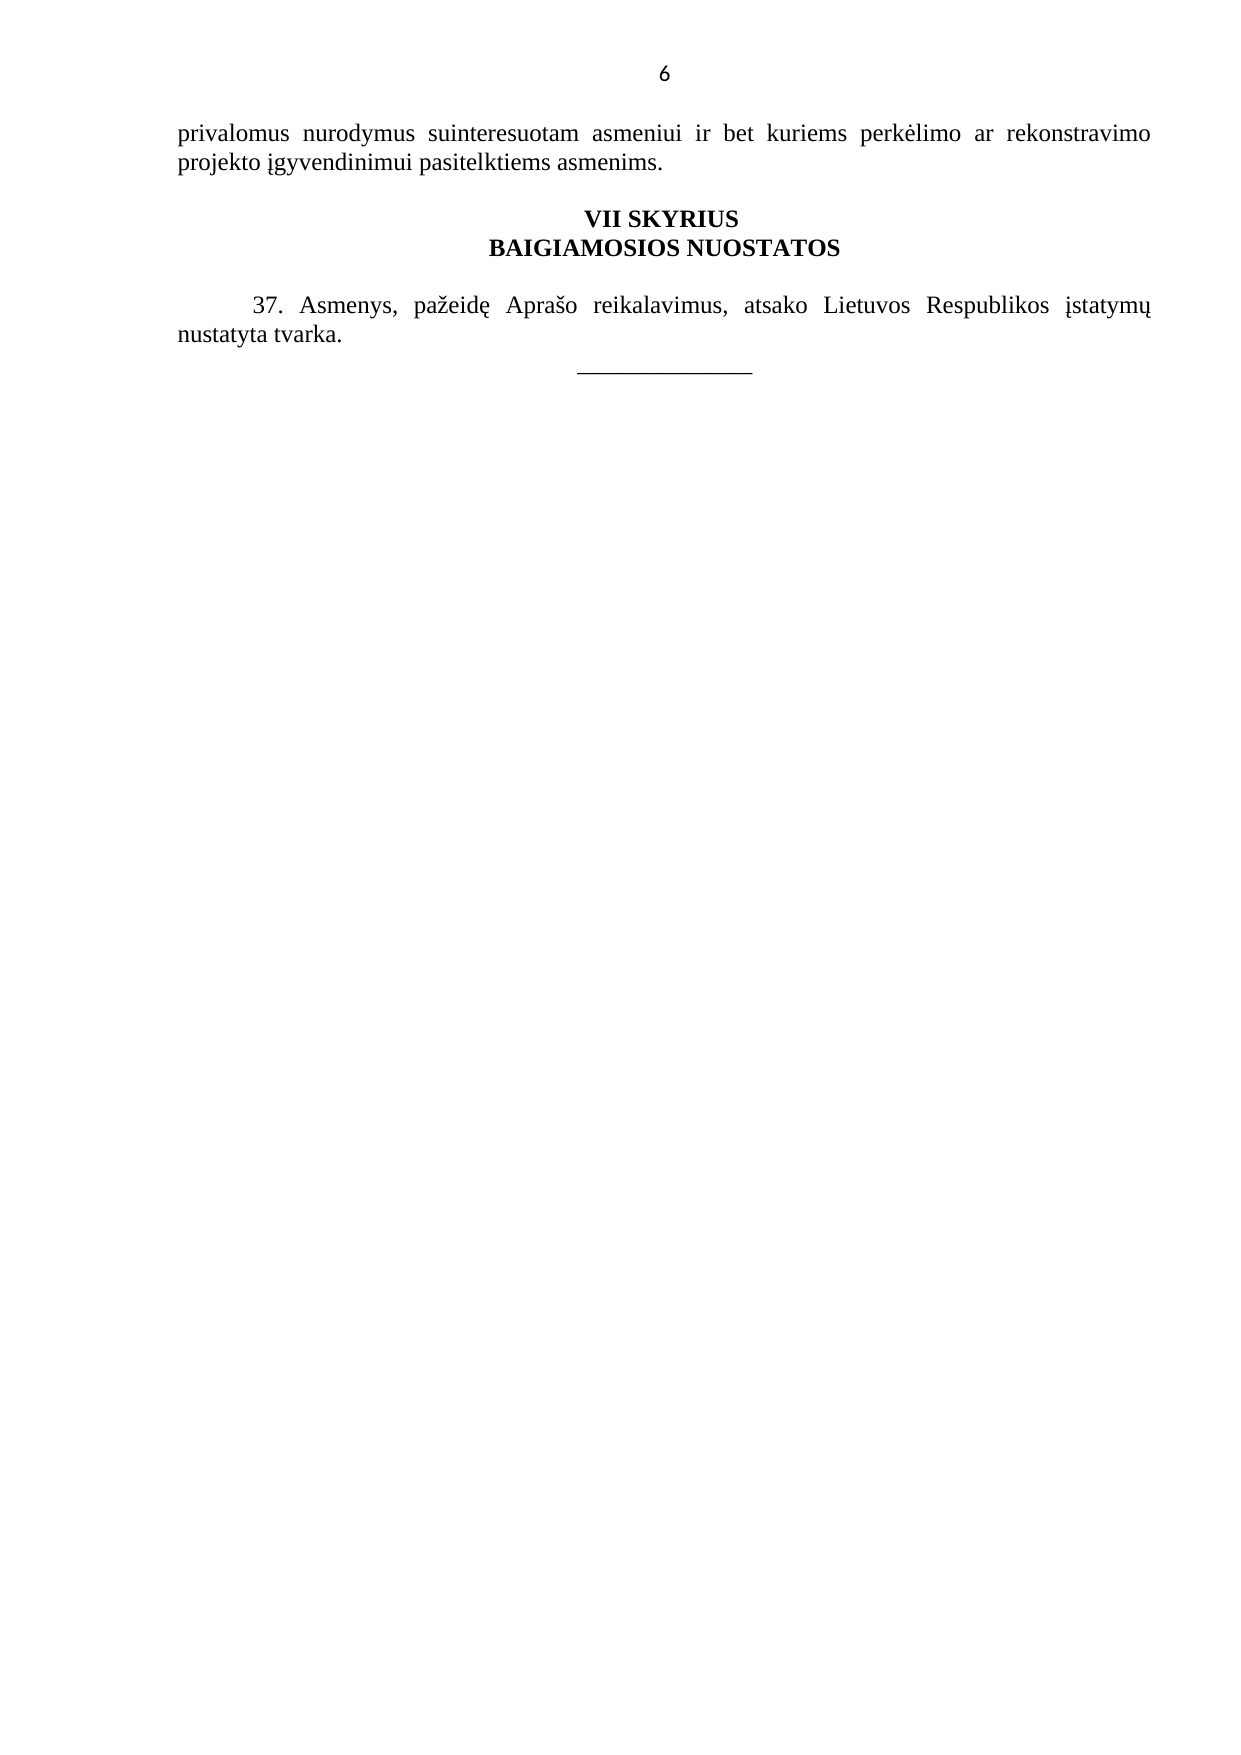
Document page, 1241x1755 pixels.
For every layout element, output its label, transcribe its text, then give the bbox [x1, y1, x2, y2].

text ______________ [177, 348, 1152, 377]
text 37. Asmenys, pažeidę Aprašo reikalavimus, atsako Lietuvos Respublikos įstatymų nustatyta tvarka. [177, 291, 1152, 348]
text privalomus nurodymus suinteresuotam asmeniui ir bet kuriems perkėlimo ar rekonstravimo projekto įgyvendinimui pasitelktiems asmenims. [177, 118, 1152, 176]
text VII SKYRIUS [177, 204, 1152, 233]
text BAIGIAMOSIOS NUOSTATOS [177, 233, 1152, 262]
